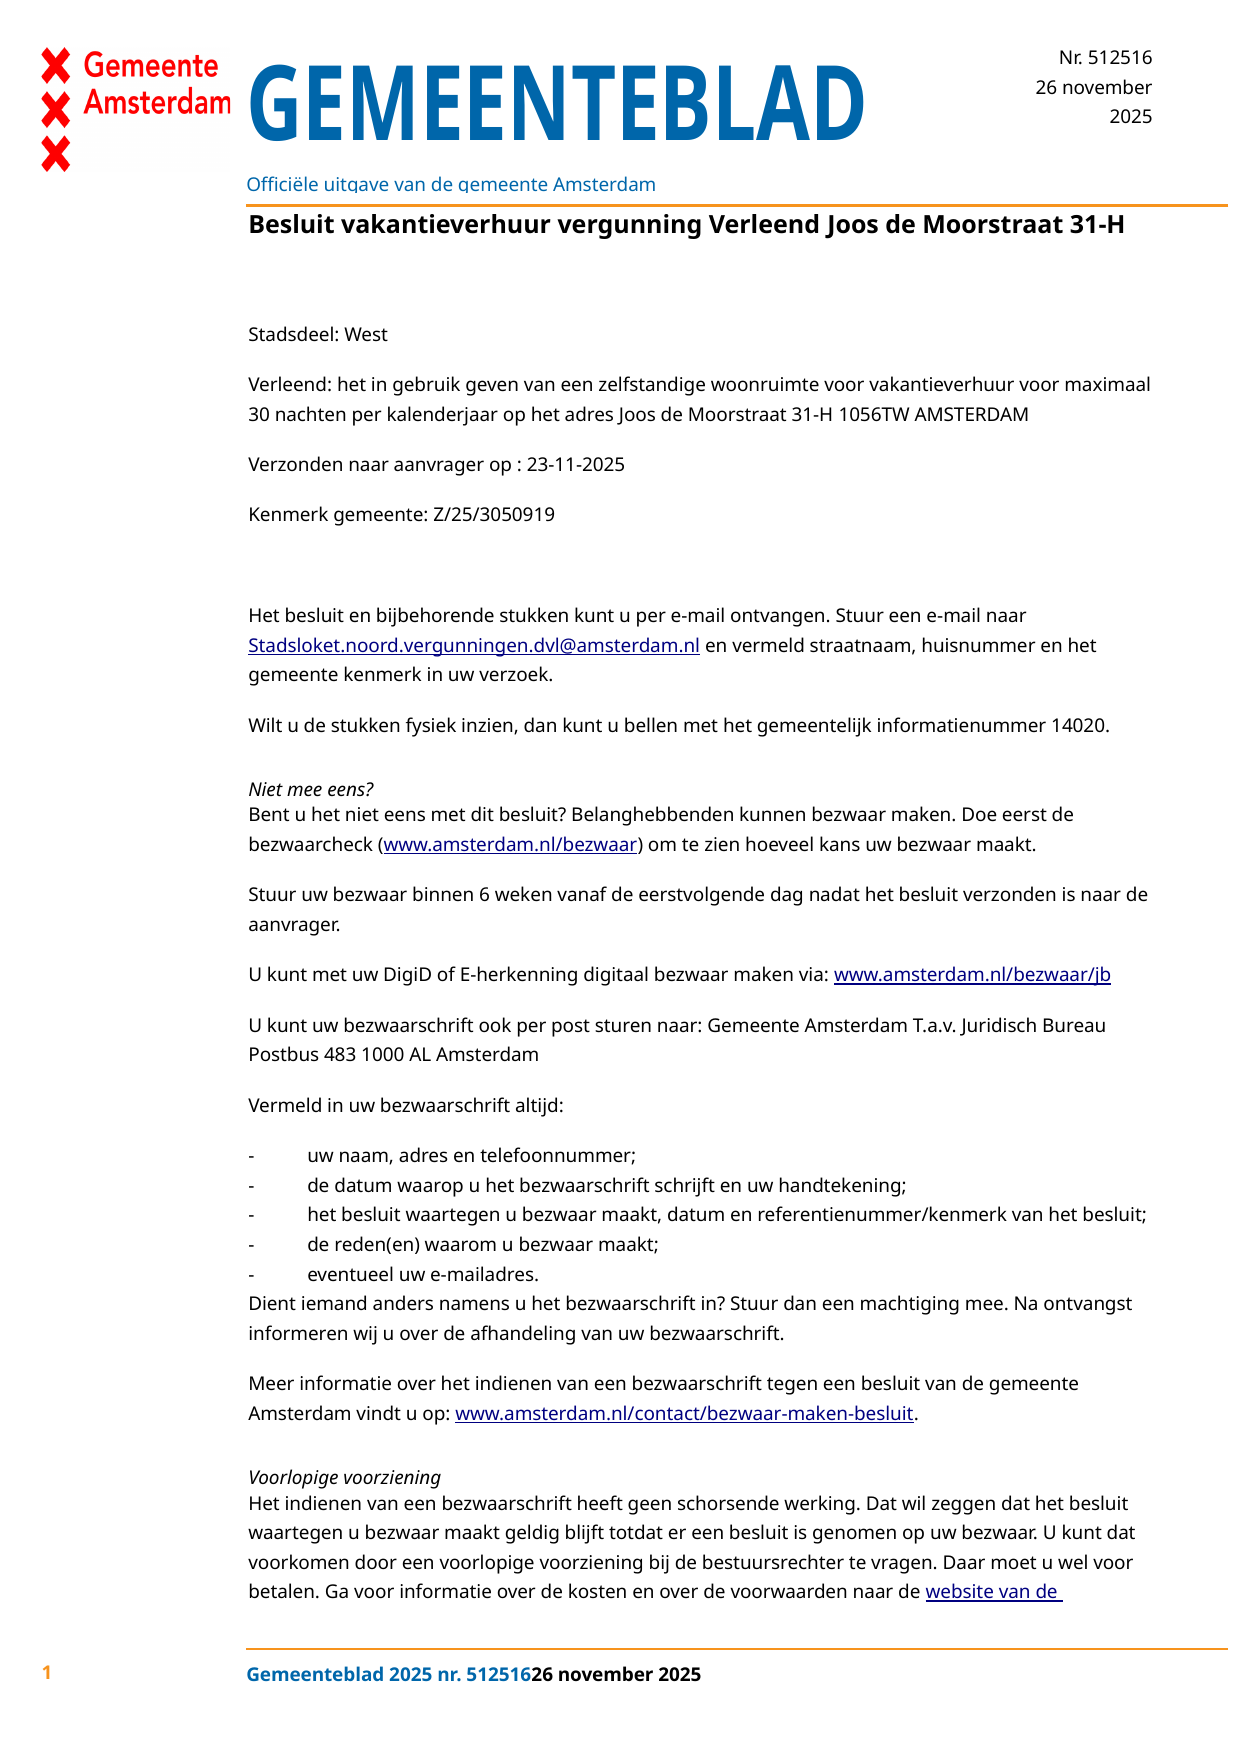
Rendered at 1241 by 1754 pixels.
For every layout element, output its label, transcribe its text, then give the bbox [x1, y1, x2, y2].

text Het indienen van een bezwaarschrift heeft geen schorsende werking. Dat wil zeggen dat het besluit waartegen u bezwaar maakt geldig blijft totdat er een besluit is genomen op uw bezwaar. U kunt dat voorkomen door een voorlopige voorziening bij de bestuursrechter te vragen. Daar moet u wel voor betalen. Ga voor informatie over de kosten en over de voorwaarden naar de website van de [248, 1490, 1152, 1604]
text U kunt uw bezwaarschrift ook per post sturen naar: Gemeente Amsterdam T.a.v. Juridisch Bureau Postbus 483 1000 AL Amsterdam [248, 1012, 1152, 1067]
text Verleend: het in gebruik geven van een zelfstandige woonruimte voor vakantieverhuur voor maximaal 30 nachten per kalenderjaar op het adres Joos de Moorstraat 31-H 1056TW AMSTERDAM [248, 371, 1152, 426]
text Verzonden naar aanvrager op : 23-11-2025 [248, 451, 1152, 477]
text Stadsdeel: West [248, 321, 1152, 346]
text Kenmerk gemeente: Z/25/3050919 [248, 502, 1152, 527]
list de datum waarop u het bezwaarschrift schrijft en uw handtekening; [248, 1172, 1152, 1198]
text Bent u het niet eens met dit besluit? Belanghebbenden kunnen bezwaar maken. Doe eerst de bezwaarcheck (www.amsterdam.nl/bezwaar) om te zien hoeveel kans uw bezwaar maakt. [248, 802, 1152, 857]
picture [41, 47, 231, 172]
text Wilt u de stukken fysiek inzien, dan kunt u bellen met het gemeentelijk informatienummer 14020. [248, 712, 1152, 738]
text Meer informatie over het indienen van een bezwaarschrift tegen een besluit van de gemeente Amsterdam vindt u op: www.amsterdam.nl/contact/bezwaar-maken-besluit. [248, 1370, 1152, 1426]
text Voorlopige voorziening [248, 1464, 1152, 1490]
text Niet mee eens? [248, 776, 1152, 802]
text Vermeld in uw bezwaarschrift altijd: [248, 1092, 1152, 1118]
text Besluit vakantieverhuur vergunning Verleend Joos de Moorstraat 31-H [248, 207, 1152, 241]
text Stuur uw bezwaar binnen 6 weken vanaf de eerstvolgende dag nadat het besluit verzonden is naar de aanvrager. [248, 882, 1152, 937]
list eventueel uw e-mailadres. [248, 1261, 1152, 1287]
list het besluit waartegen u bezwaar maakt, datum en referentienummer/kenmerk van het besluit; [248, 1202, 1152, 1227]
list de reden(en) waarom u bezwaar maakt; [248, 1231, 1152, 1257]
text Het besluit en bijbehorende stukken kunt u per e-mail ontvangen. Stuur een e-mail naar Stadsloket.noord.vergunningen.dvl@amsterdam.nl en vermeld straatnaam, huisnummer en het gemeente kenmerk in uw verzoek. [248, 602, 1152, 687]
list uw naam, adres en telefoonnummer; [248, 1142, 1152, 1168]
text Dient iemand anders namens u het bezwaarschrift in? Stuur dan een machtiging mee. Na ontvangst informeren wij u over de afhandeling van uw bezwaarschrift. [248, 1290, 1152, 1346]
text U kunt met uw DigiD of E-herkenning digitaal bezwaar maken via: www.amsterdam.nl/bezwaar/jb [248, 962, 1152, 987]
